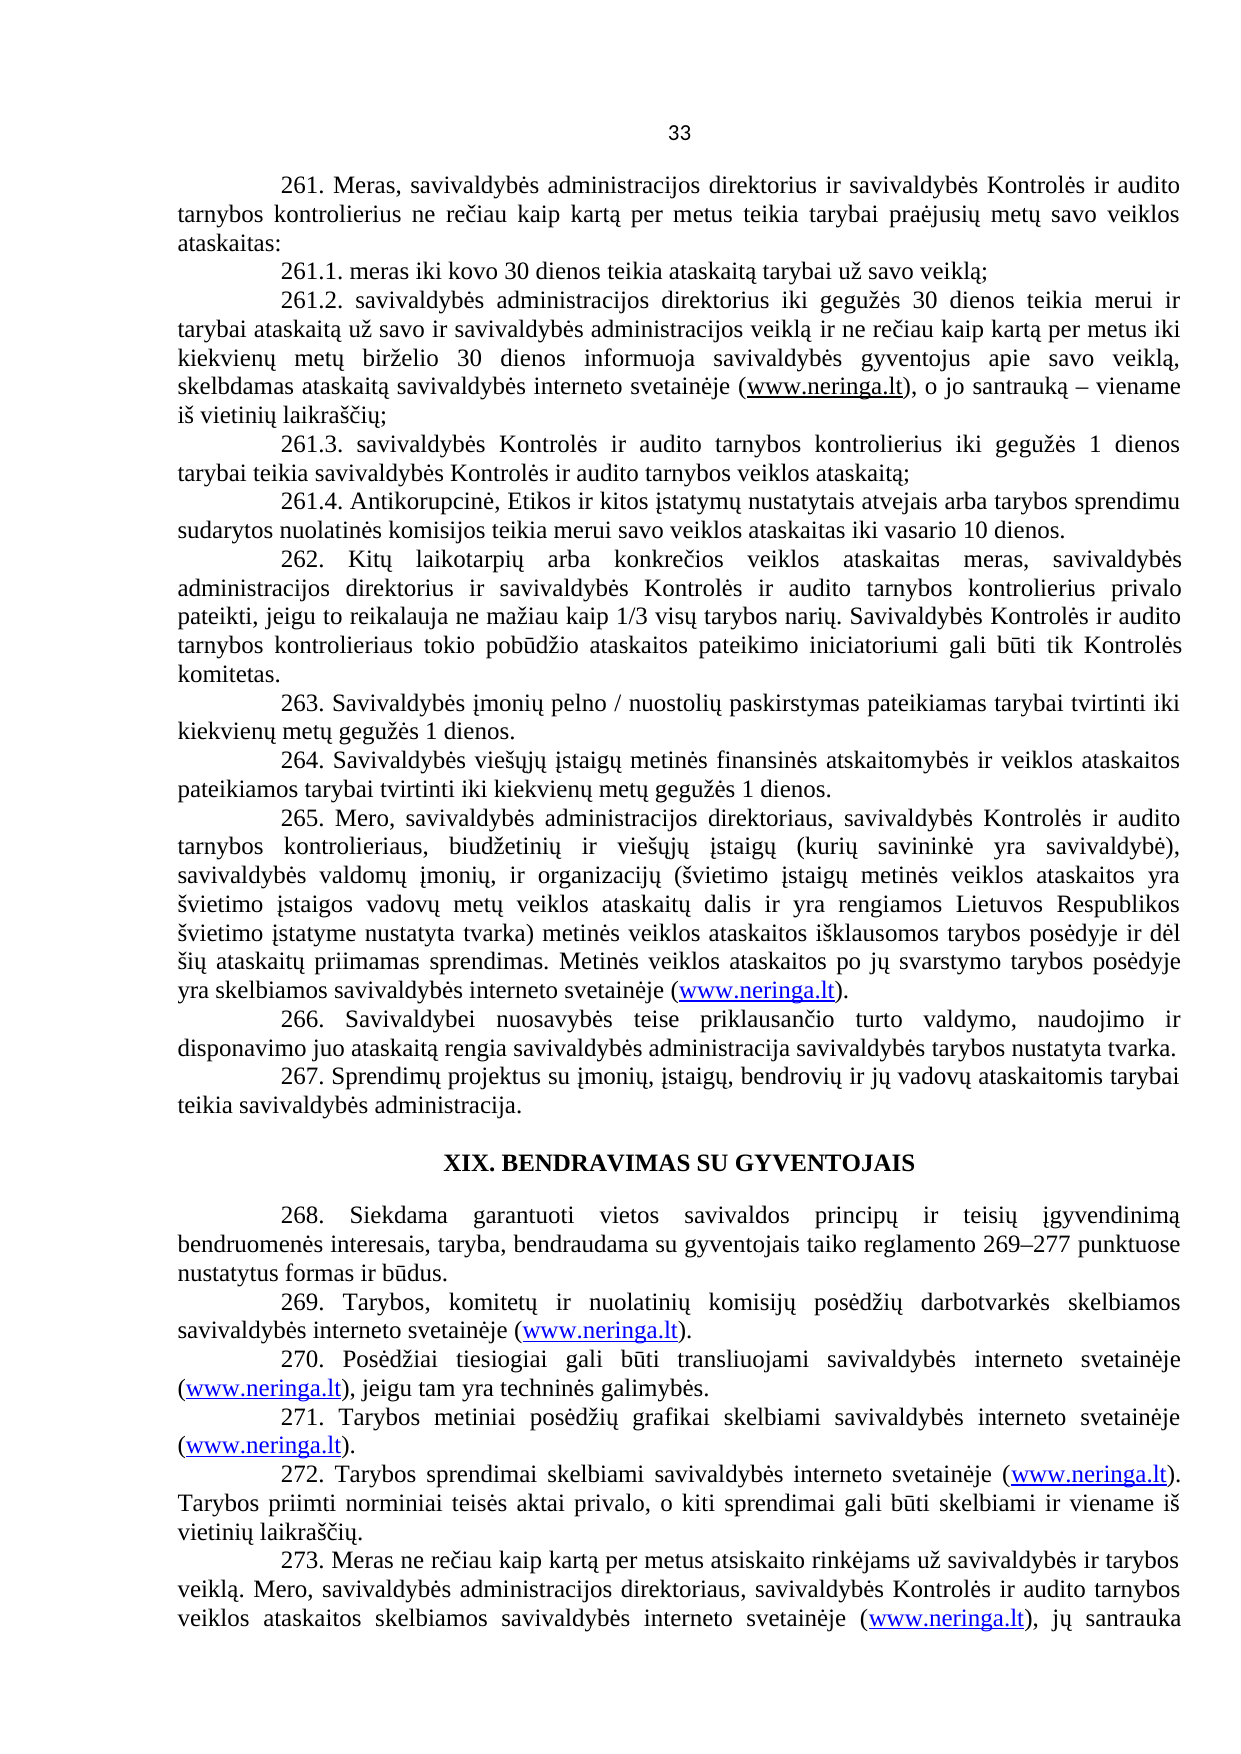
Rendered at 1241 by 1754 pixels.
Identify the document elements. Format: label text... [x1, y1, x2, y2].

text 267. Sprendimų projektus su įmonių, įstaigų, bendrovių ir jų vadovų ataskaitomis tarybai teikia savivaldybės administracija. [177, 1061, 1181, 1119]
text 262. Kitų laikotarpių arba konkrečios veiklos ataskaitas meras, savivaldybės administracijos direktorius ir savivaldybės Kontrolės ir audito tarnybos kontrolierius privalo pateikti, jeigu to reikalauja ne mažiau kaip 1/3 visų tarybos narių. Savivaldybės Kontrolės ir audito tarnybos kontrolieriaus tokio pobūdžio ataskaitos pateikimo iniciatoriumi gali būti tik Kontrolės komitetas. [177, 544, 1183, 688]
text 271. Tarybos metiniai posėdžių grafikai skelbiami savivaldybės interneto svetainėje (www.neringa.lt). [177, 1402, 1181, 1459]
text 273. Meras ne rečiau kaip kartą per metus atsiskaito rinkėjams už savivaldybės ir tarybos veiklą. Mero, savivaldybės administracijos direktoriaus, savivaldybės Kontrolės ir audito tarnybos veiklos ataskaitos skelbiamos savivaldybės interneto svetainėje (www.neringa.lt), jų santrauka [177, 1546, 1181, 1632]
text 266. Savivaldybei nuosavybės teise priklausančio turto valdymo, naudojimo ir disponavimo juo ataskaitą rengia savivaldybės administracija savivaldybės tarybos nustatyta tvarka. [177, 1004, 1181, 1061]
text 265. Mero, savivaldybės administracijos direktoriaus, savivaldybės Kontrolės ir audito tarnybos kontrolieriaus, biudžetinių ir viešųjų įstaigų (kurių savininkė yra savivaldybė), savivaldybės valdomų įmonių, ir organizacijų (švietimo įstaigų metinės veiklos ataskaitos yra švietimo įstaigos vadovų metų veiklos ataskaitų dalis ir yra rengiamos Lietuvos Respublikos švietimo įstatyme nustatyta tvarka) metinės veiklos ataskaitos išklausomos tarybos posėdyje ir dėl šių ataskaitų priimamas sprendimas. Metinės veiklos ataskaitos po jų svarstymo tarybos posėdyje yra skelbiamos savivaldybės interneto svetainėje (www.neringa.lt). [177, 803, 1181, 1004]
text 263. Savivaldybės įmonių pelno / nuostolių paskirstymas pateikiamas tarybai tvirtinti iki kiekvienų metų gegužės 1 dienos. [177, 688, 1181, 745]
text 269. Tarybos, komitetų ir nuolatinių komisijų posėdžių darbotvarkės skelbiamos savivaldybės interneto svetainėje (www.neringa.lt). [177, 1287, 1181, 1344]
text 261. Meras, savivaldybės administracijos direktorius ir savivaldybės Kontrolės ir audito tarnybos kontrolierius ne rečiau kaip kartą per metus teikia tarybai praėjusių metų savo veiklos ataskaitas: [177, 170, 1181, 256]
text 261.4. Antikorupcinė, Etikos ir kitos įstatymų nustatytais atvejais arba tarybos sprendimu sudarytos nuolatinės komisijos teikia merui savo veiklos ataskaitas iki vasario 10 dienos. [177, 486, 1181, 544]
text 261.2. savivaldybės administracijos direktorius iki gegužės 30 dienos teikia merui ir tarybai ataskaitą už savo ir savivaldybės administracijos veiklą ir ne rečiau kaip kartą per metus iki kiekvienų metų birželio 30 dienos informuoja savivaldybės gyventojus apie savo veiklą, skelbdamas ataskaitą savivaldybės interneto svetainėje (www.neringa.lt), o jo santrauką – viename iš vietinių laikraščių; [177, 285, 1181, 429]
text XIX. BENDRAVIMAS SU GYVENTOJAIS [177, 1148, 1181, 1176]
text 264. Savivaldybės viešųjų įstaigų metinės finansinės atskaitomybės ir veiklos ataskaitos pateikiamos tarybai tvirtinti iki kiekvienų metų gegužės 1 dienos. [177, 745, 1181, 803]
text 261.3. savivaldybės Kontrolės ir audito tarnybos kontrolierius iki gegužės 1 dienos tarybai teikia savivaldybės Kontrolės ir audito tarnybos veiklos ataskaitą; [177, 429, 1181, 486]
text 268. Siekdama garantuoti vietos savivaldos principų ir teisių įgyvendinimą bendruomenės interesais, taryba, bendraudama su gyventojais taiko reglamento 269–277 punktuose nustatytus formas ir būdus. [177, 1201, 1181, 1287]
text 272. Tarybos sprendimai skelbiami savivaldybės interneto svetainėje (www.neringa.lt). Tarybos priimti norminiai teisės aktai privalo, o kiti sprendimai gali būti skelbiami ir viename iš vietinių laikraščių. [177, 1459, 1181, 1546]
text 270. Posėdžiai tiesiogiai gali būti transliuojami savivaldybės interneto svetainėje (www.neringa.lt), jeigu tam yra techninės galimybės. [177, 1344, 1181, 1402]
text 261.1. meras iki kovo 30 dienos teikia ataskaitą tarybai už savo veiklą; [177, 256, 1181, 285]
